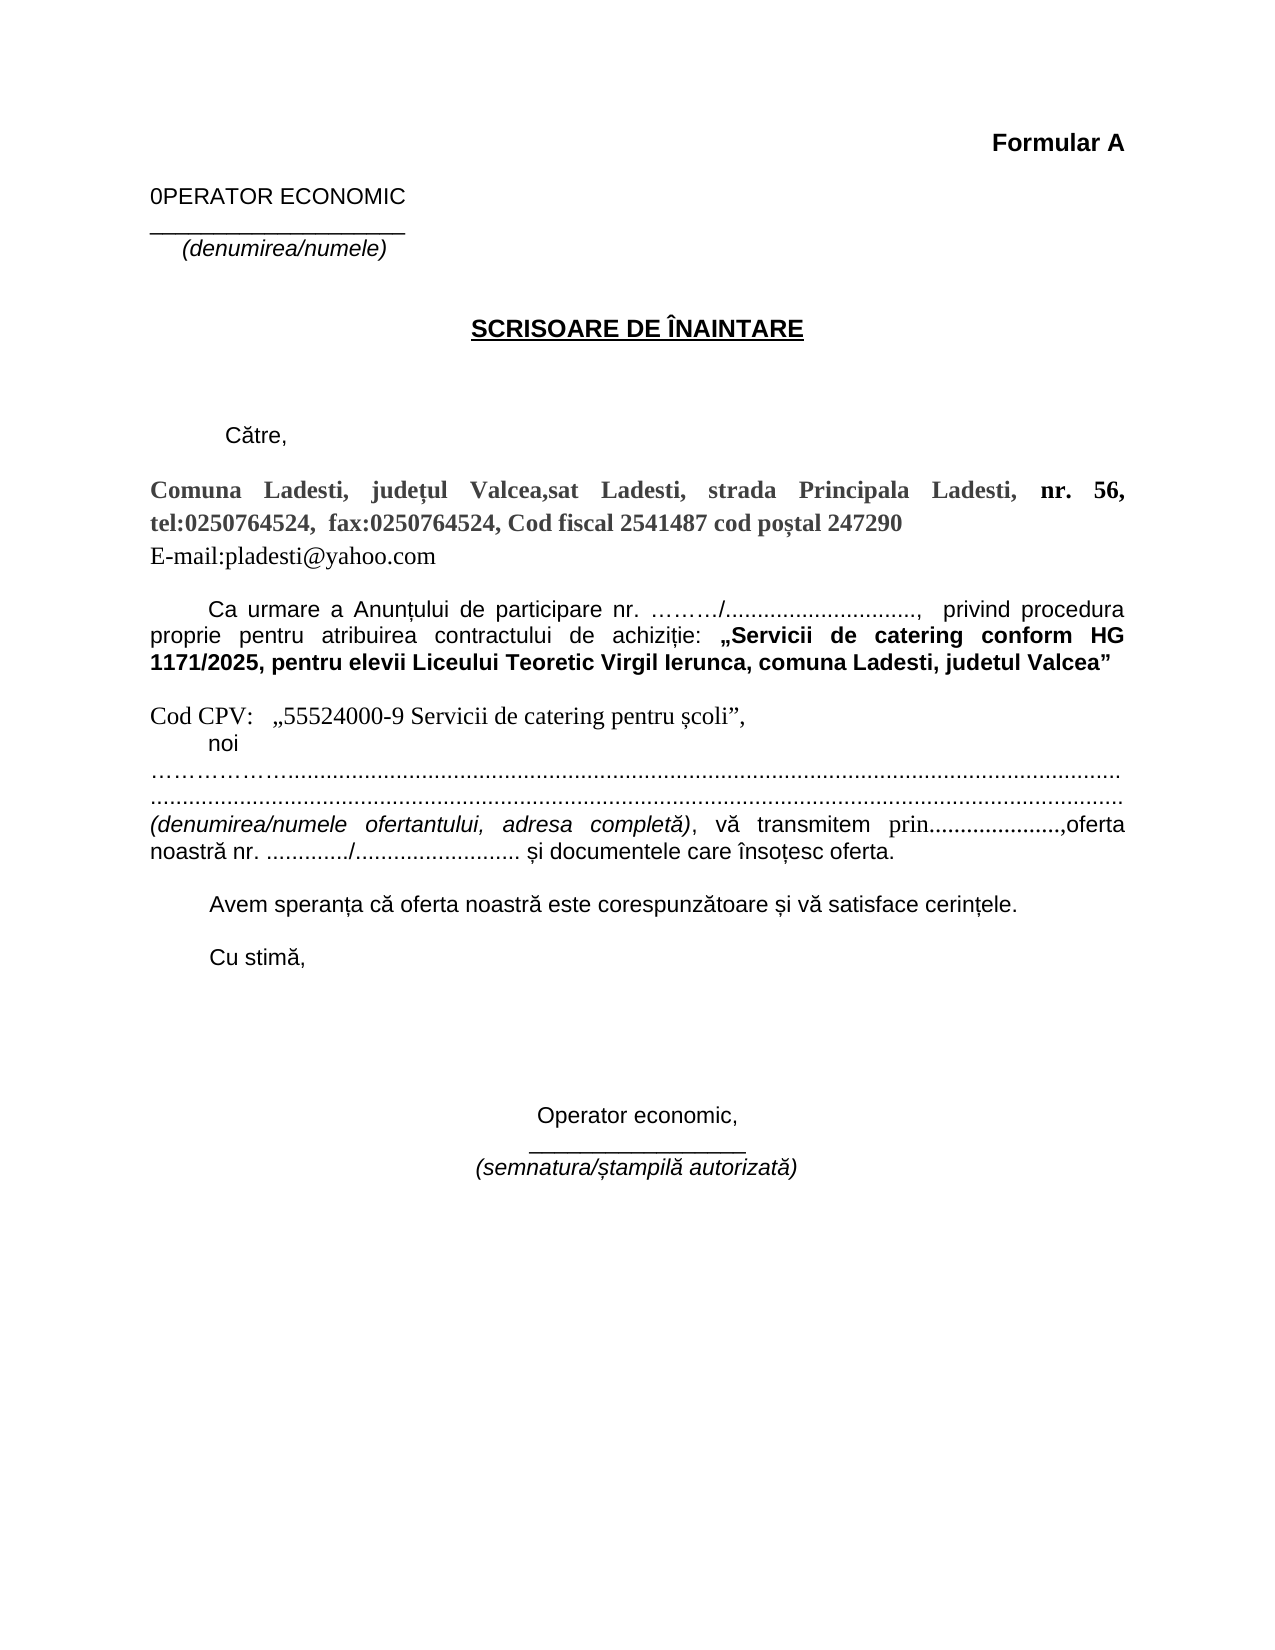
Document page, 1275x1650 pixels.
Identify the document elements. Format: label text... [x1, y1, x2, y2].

text Cu stimă, [209, 943, 1125, 970]
text Către, [150, 422, 1125, 448]
text SCRISOARE DE ÎNAINTARE [150, 314, 1125, 343]
text (semnatura/ștampilă autorizată) [150, 1154, 1125, 1181]
text Comuna Ladesti, județul Valcea,sat Ladesti, strada Principala Ladesti, nr. 56, tel:0250764524, fax:0250764524, Cod fiscal 2541487 cod poștal 247290 [150, 475, 1125, 537]
text Formular A [150, 127, 1125, 156]
text 0PERATOR ECONOMIC [150, 183, 1125, 209]
text noi ………………............................................................................................................................................................................................................................................................................................ (denumirea/numele ofertantului, adresa completă), vă transmitem prin.....................,oferta noastră nr. ............./.......................... și documentele care însoțesc oferta. [150, 730, 1125, 864]
text _________________ [150, 1128, 1125, 1154]
text Cod CPV: „55524000-9 Servicii de catering pentru școli”, [150, 701, 1125, 730]
text Avem speranța că oferta noastră este corespunzătoare și vă satisface cerințele. [150, 891, 1125, 917]
text Operator economic, [150, 1102, 1125, 1128]
text ____________________ [150, 209, 1125, 235]
text Ca urmare a Anunțului de participare nr. ………/.............................., privind procedura proprie pentru atribuirea contractului de achiziție: „Servicii de catering conform HG 1171/2025, pentru elevii Liceului Teoretic Virgil Ierunca, comuna Ladesti, judetul Valcea” [150, 596, 1125, 675]
text E-mail:pladesti@yahoo.com [150, 541, 1125, 570]
text (denumirea/numele) [150, 235, 1125, 262]
